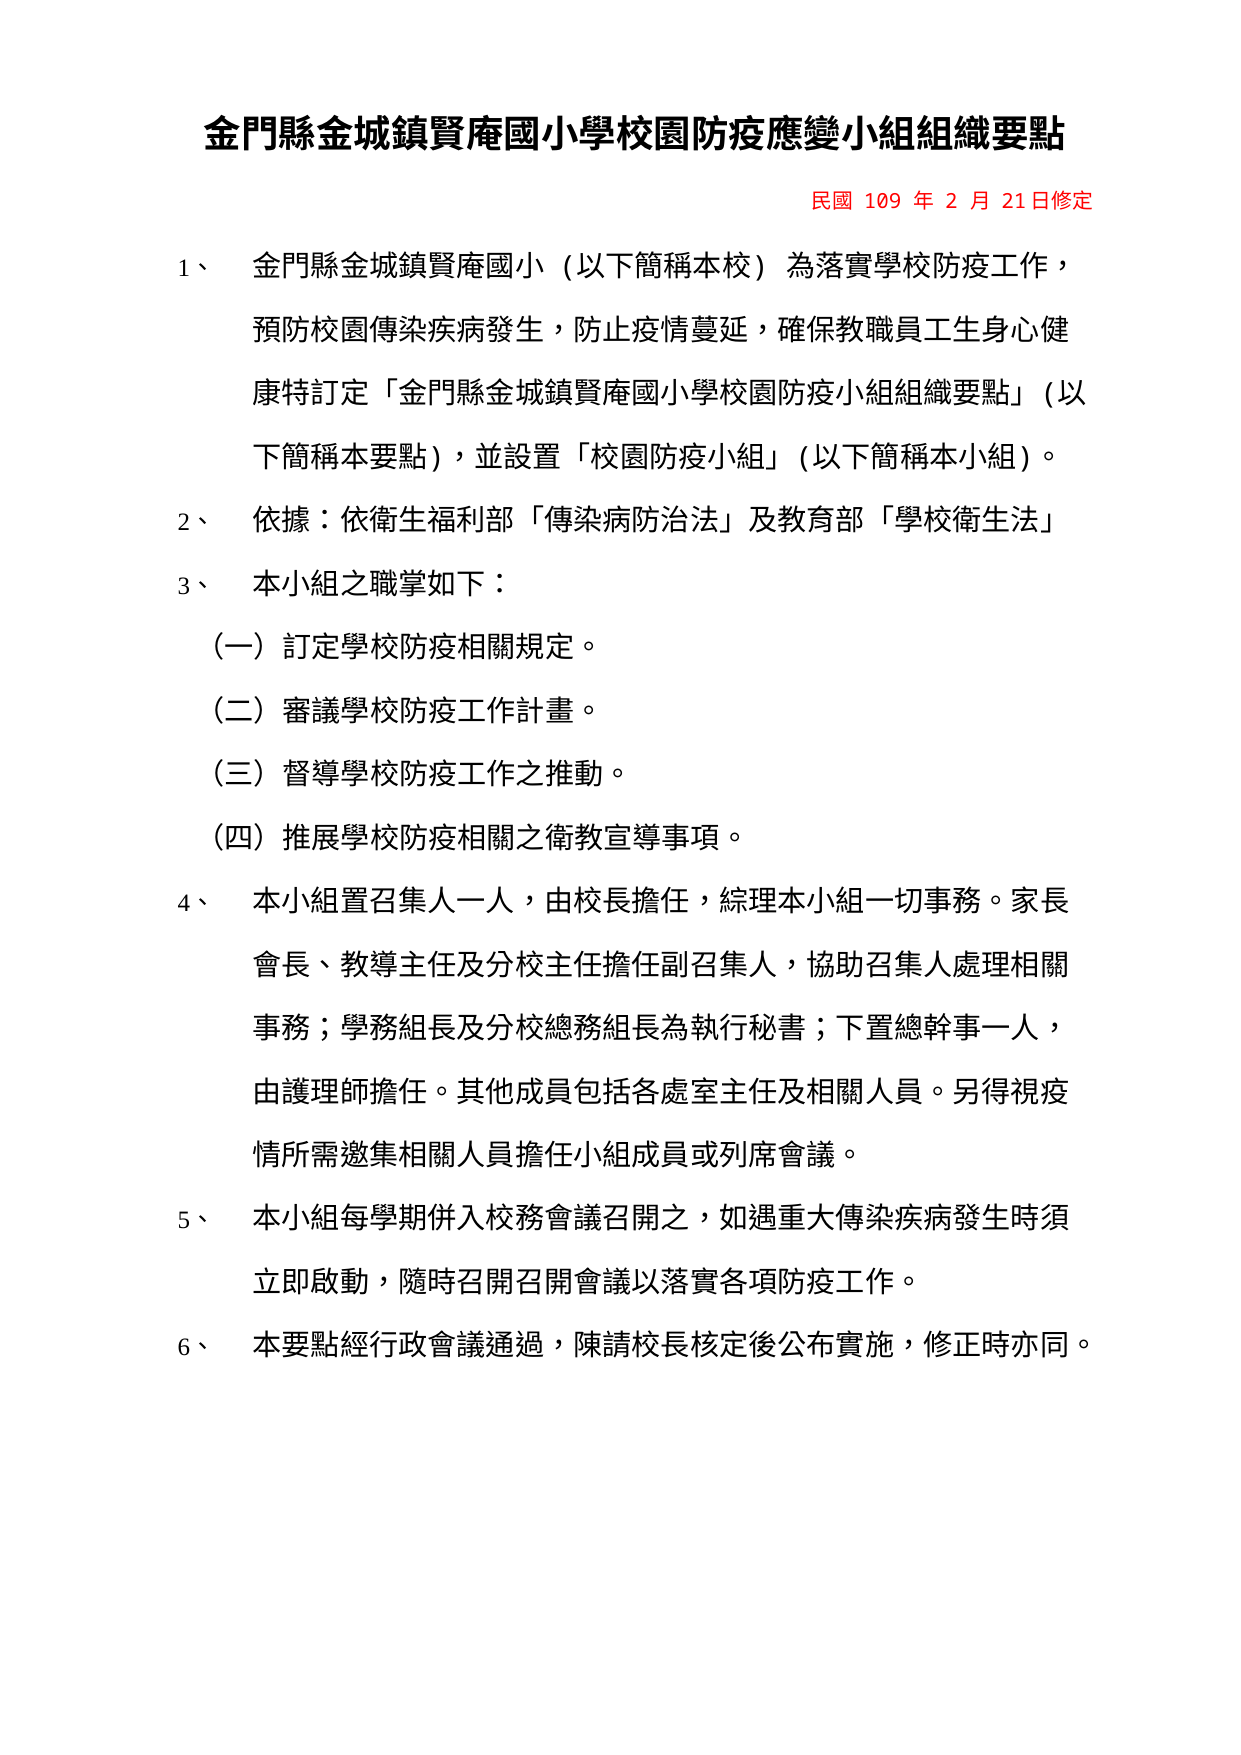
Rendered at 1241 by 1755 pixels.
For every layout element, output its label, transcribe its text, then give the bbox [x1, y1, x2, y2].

text （一）訂定學校防疫相關規定。 [177, 624, 1093, 666]
list 依據：依衛生福利部「傳染病防治法」及教育部「學校衛生法」 [177, 497, 1093, 539]
list 本小組之職掌如下： [177, 560, 1093, 602]
text （三）督導學校防疫工作之推動。 [177, 751, 1093, 793]
list 金門縣金城鎮賢庵國小 (以下簡稱本校) 為落實學校防疫工作，預防校園傳染疾病發生，防止疫情蔓延，確保教職員工生身心健康特訂定「金門縣金城鎮賢庵國小學校園防疫小組組織要點」(以下簡稱本要點)，並設置「校園防疫小組」(以下簡稱本小組)。 [177, 243, 1093, 476]
text 民國 109 年 2 月 21日修定 [177, 185, 1093, 215]
text （二）審議學校防疫工作計畫。 [177, 687, 1093, 729]
list 本小組每學期併入校務會議召開之，如遇重大傳染疾病發生時須立即啟動，隨時召開召開會議以落實各項防疫工作。 [177, 1195, 1093, 1301]
list 本要點經行政會議通過，陳請校長核定後公布實施，修正時亦同。 [177, 1322, 1093, 1364]
text （四）推展學校防疫相關之衛教宣導事項。 [177, 814, 1093, 857]
text 金門縣金城鎮賢庵國小學校園防疫應變小組組織要點 [177, 103, 1093, 158]
list 本小組置召集人一人，由校長擔任，綜理本小組一切事務。家長會長、教導主任及分校主任擔任副召集人，協助召集人處理相關事務；學務組長及分校總務組長為執行秘書；下置總幹事一人，由護理師擔任。其他成員包括各處室主任及相關人員。另得視疫情所需邀集相關人員擔任小組成員或列席會議。 [177, 878, 1093, 1174]
